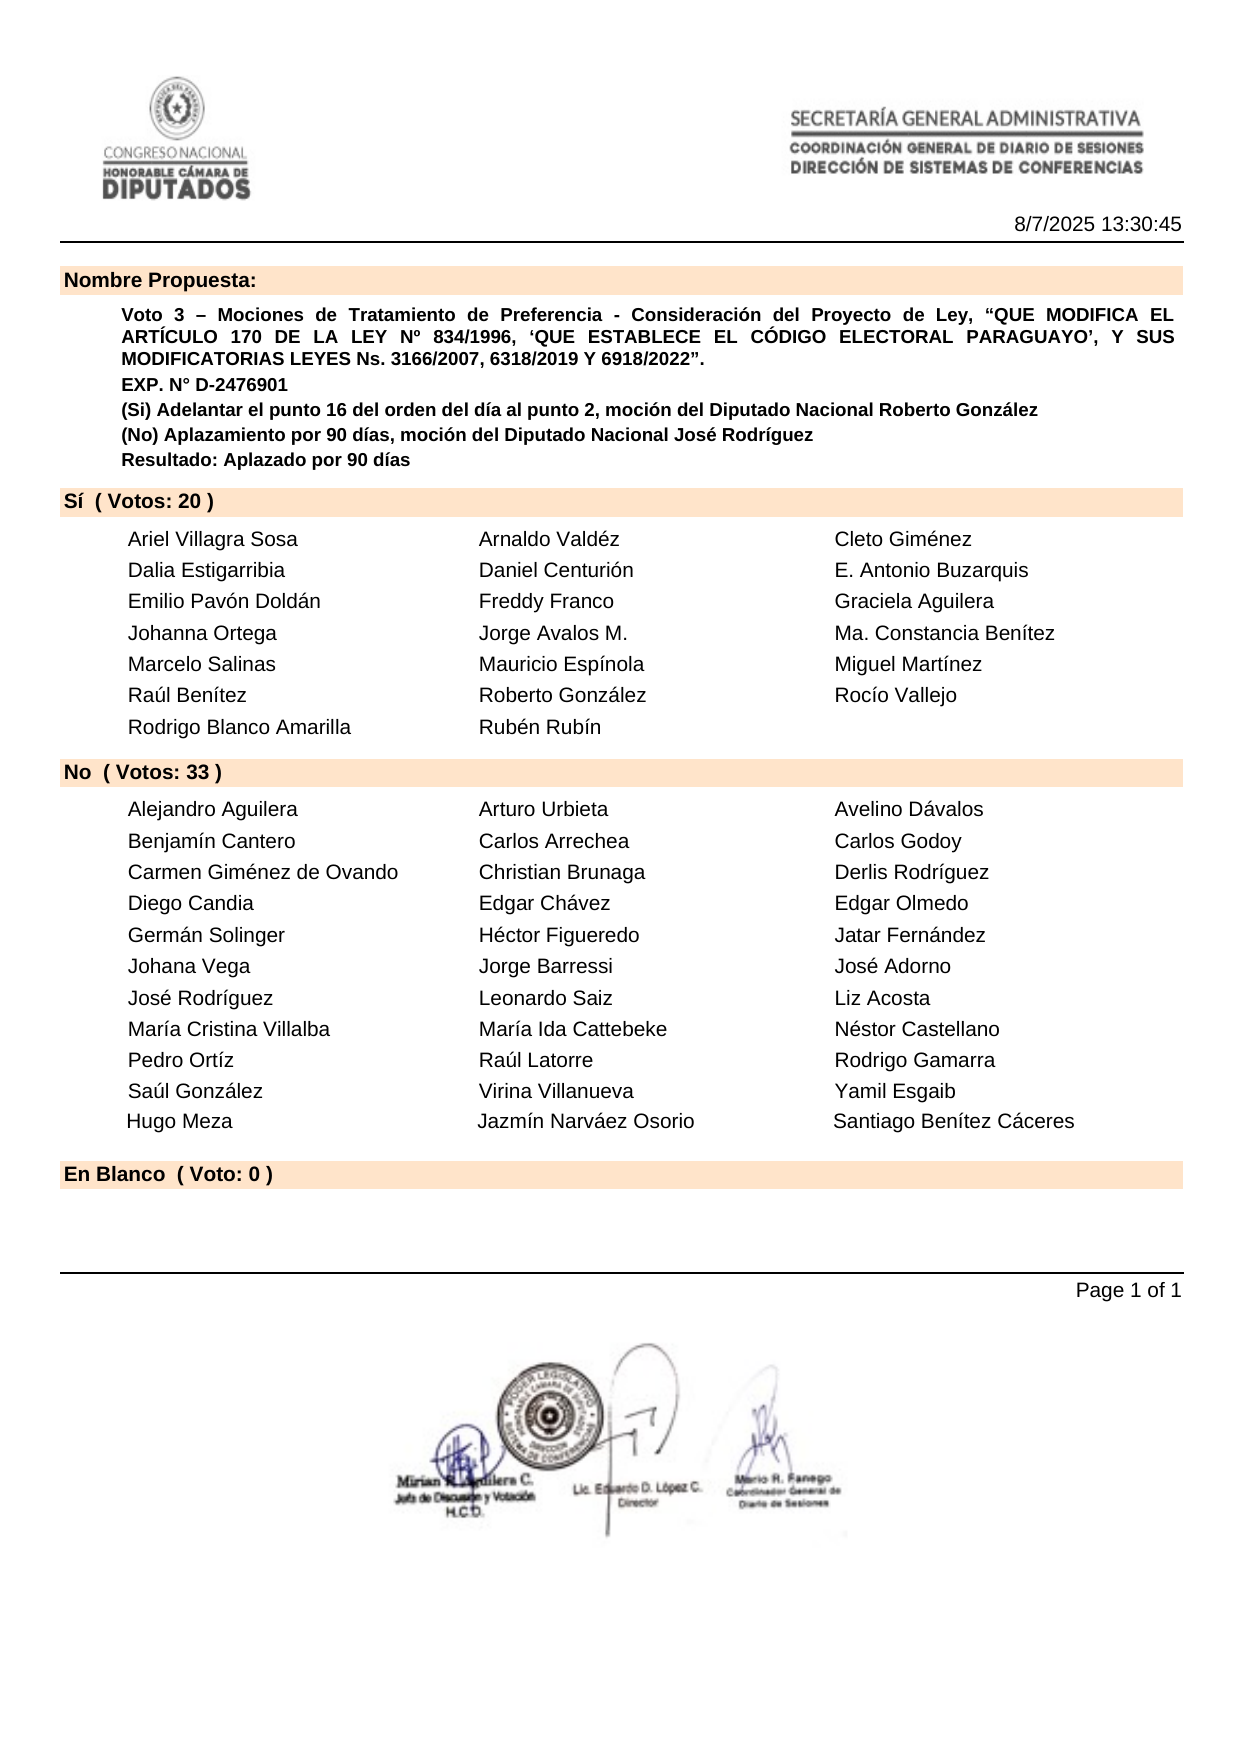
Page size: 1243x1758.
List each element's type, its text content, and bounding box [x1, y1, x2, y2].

table_cell Raúl Latorre [476, 1047, 815, 1075]
table_cell Néstor Castellano [831, 1016, 1168, 1044]
table_cell [1184, 1107, 1189, 1161]
table_cell Jazmín Narváez Osorio [476, 1107, 815, 1161]
table_cell [60, 517, 1183, 525]
table_cell [60, 1212, 124, 1272]
table_cell María Cristina Villalba [125, 1016, 462, 1044]
table_cell Arturo Urbieta [476, 796, 815, 824]
table_cell Ma. Constancia Benítez [831, 619, 1168, 648]
table_cell María Ida Cattebeke [476, 1016, 815, 1044]
table_cell Nombre Propuesta: [60, 266, 1183, 295]
table_cell Emilio Pavón Doldán [125, 588, 462, 616]
table_cell Carlos Godoy [831, 828, 1168, 856]
table_cell [118, 471, 1178, 488]
table_cell [831, 711, 1168, 759]
table_cell Avelino Dávalos [831, 796, 1168, 824]
table_cell José Adorno [831, 953, 1168, 981]
table_cell [125, 1215, 462, 1244]
table_cell Sí ( Votos: 20 ) [60, 488, 1183, 517]
table_cell Carmen Giménez de Ovando [125, 859, 462, 887]
table_header [1184, 207, 1189, 241]
table_cell [1184, 1244, 1189, 1272]
table_cell Héctor Figueredo [476, 921, 815, 950]
table_cell [1184, 525, 1189, 554]
table_cell Pedro Ortíz [125, 1047, 462, 1075]
table_cell [1168, 525, 1183, 759]
table_cell Liz Acosta [831, 984, 1168, 1013]
table_cell Cleto Giménez [831, 525, 1168, 554]
table_cell [1184, 1277, 1189, 1311]
table_cell [1184, 1078, 1189, 1107]
table_cell [1184, 953, 1189, 981]
table_cell Jorge Barressi [476, 953, 815, 981]
table_cell [1184, 682, 1189, 711]
table_cell Leonardo Saiz [476, 984, 815, 1013]
table_cell Carlos Arrechea [476, 828, 815, 856]
table_cell [476, 742, 815, 759]
table_header [60, 207, 649, 241]
table_cell Raúl Benítez [125, 682, 462, 711]
table_cell Rodrigo Blanco Amarilla [125, 713, 462, 742]
table_cell [60, 301, 118, 488]
table_cell Hugo Meza [125, 1107, 462, 1161]
table_cell Arnaldo Valdéz [476, 525, 815, 554]
table_cell Alejandro Aguilera [125, 796, 462, 824]
table_cell Rocío Vallejo [831, 682, 1168, 711]
table_cell [1184, 588, 1189, 616]
table_cell [1184, 619, 1189, 648]
table_cell [1184, 1190, 1189, 1212]
table_cell [476, 1212, 815, 1272]
table_cell [1168, 1212, 1183, 1272]
table_cell Derlis Rodríguez [831, 859, 1168, 887]
table_cell Johana Vega [125, 953, 462, 981]
table_cell E. Antonio Buzarquis [831, 557, 1168, 585]
table_cell Roberto González [476, 682, 815, 711]
table_cell Rodrigo Gamarra [831, 1047, 1168, 1075]
table_cell [815, 796, 831, 1161]
table_cell Saúl González [125, 1078, 462, 1107]
table_cell [815, 1212, 831, 1272]
table_cell [1184, 713, 1189, 742]
table_cell Ariel Villagra Sosa [125, 525, 462, 554]
table_cell Johanna Ortega [125, 619, 462, 648]
table_cell [60, 245, 1183, 266]
table_cell [60, 295, 1183, 301]
table_cell [1184, 796, 1189, 824]
table_cell [1184, 488, 1189, 517]
table_cell Diego Candia [125, 890, 462, 919]
table_cell Voto 3 – Mociones de Tratamiento de Preferencia - Consideración del Proyecto de Ley, “QUE MODIFICA EL ARTÍCULO 170 DE LA LEY Nº 834/1996, ‘QUE ESTABLECE EL CÓDIGO ELECTORAL PARAGUAYO’, Y SUS MODIFICATORIAS LEYES Ns. 3166/2007, 6318/2019 Y 6918/2022”. EXP. N° D-2476901 (Si) Adelantar el punto 16 del orden del día al punto 2, moción del Diputado Nacional Roberto González (No) Aplazamiento por 90 días, moción del Diputado Nacional José Rodríguez Resultado: Aplazado por 90 días [118, 301, 1178, 471]
table_cell [1184, 517, 1189, 525]
table_cell [815, 525, 831, 759]
table_cell Rubén Rubín [476, 713, 815, 742]
table_cell Mauricio Espínola [476, 651, 815, 679]
table_cell [125, 1244, 462, 1272]
table_cell [60, 796, 124, 1161]
table_cell Christian Brunaga [476, 859, 815, 887]
table_cell [1184, 788, 1189, 796]
table_cell [1184, 1161, 1189, 1189]
table_header 8/7/2025 13:30:45 [649, 207, 1183, 241]
table_cell Edgar Olmedo [831, 890, 1168, 919]
table_cell Benjamín Cantero [125, 828, 462, 856]
table_cell Edgar Chávez [476, 890, 815, 919]
table_cell [1184, 828, 1189, 856]
table_cell [1184, 1047, 1189, 1075]
table_cell [60, 788, 1183, 796]
table_cell [1184, 890, 1189, 919]
table_cell [125, 742, 462, 759]
table_cell [60, 1190, 1183, 1212]
table_cell [1168, 796, 1183, 1161]
table_cell José Rodríguez [125, 984, 462, 1013]
table_cell Jatar Fernández [831, 921, 1168, 950]
table_cell Virina Villanueva [476, 1078, 815, 1107]
table_cell [1184, 984, 1189, 1013]
table_cell Marcelo Salinas [125, 651, 462, 679]
table_cell Miguel Martínez [831, 651, 1168, 679]
table_cell [1184, 759, 1189, 787]
table_cell [1184, 742, 1189, 759]
table_cell [60, 525, 124, 759]
table_cell No ( Votos: 33 ) [60, 759, 1183, 787]
table_cell Page 1 of 1 [827, 1277, 1183, 1311]
table_cell [1184, 651, 1189, 679]
table_cell [1184, 921, 1189, 950]
table_cell [1184, 245, 1189, 266]
table_cell En Blanco ( Voto: 0 ) [60, 1161, 1183, 1189]
table_cell Dalia Estigarribia [125, 557, 462, 585]
table_cell [60, 1277, 827, 1311]
table_cell [1184, 859, 1189, 887]
table_cell [462, 525, 476, 759]
table_cell [1178, 301, 1189, 488]
table_cell Jorge Avalos M. [476, 619, 815, 648]
table_cell Santiago Benítez Cáceres [831, 1107, 1168, 1161]
table_cell [1184, 1016, 1189, 1044]
table_cell Germán Solinger [125, 921, 462, 950]
table_cell Yamil Esgaib [831, 1078, 1168, 1107]
table_cell Freddy Franco [476, 588, 815, 616]
table_cell [462, 796, 476, 1161]
table_cell [1184, 266, 1189, 295]
table_cell [831, 1212, 1168, 1272]
table_cell [1184, 1215, 1189, 1244]
table_cell Graciela Aguilera [831, 588, 1168, 616]
table_cell [1184, 557, 1189, 585]
table_cell [462, 1212, 476, 1272]
table_cell Daniel Centurión [476, 557, 815, 585]
